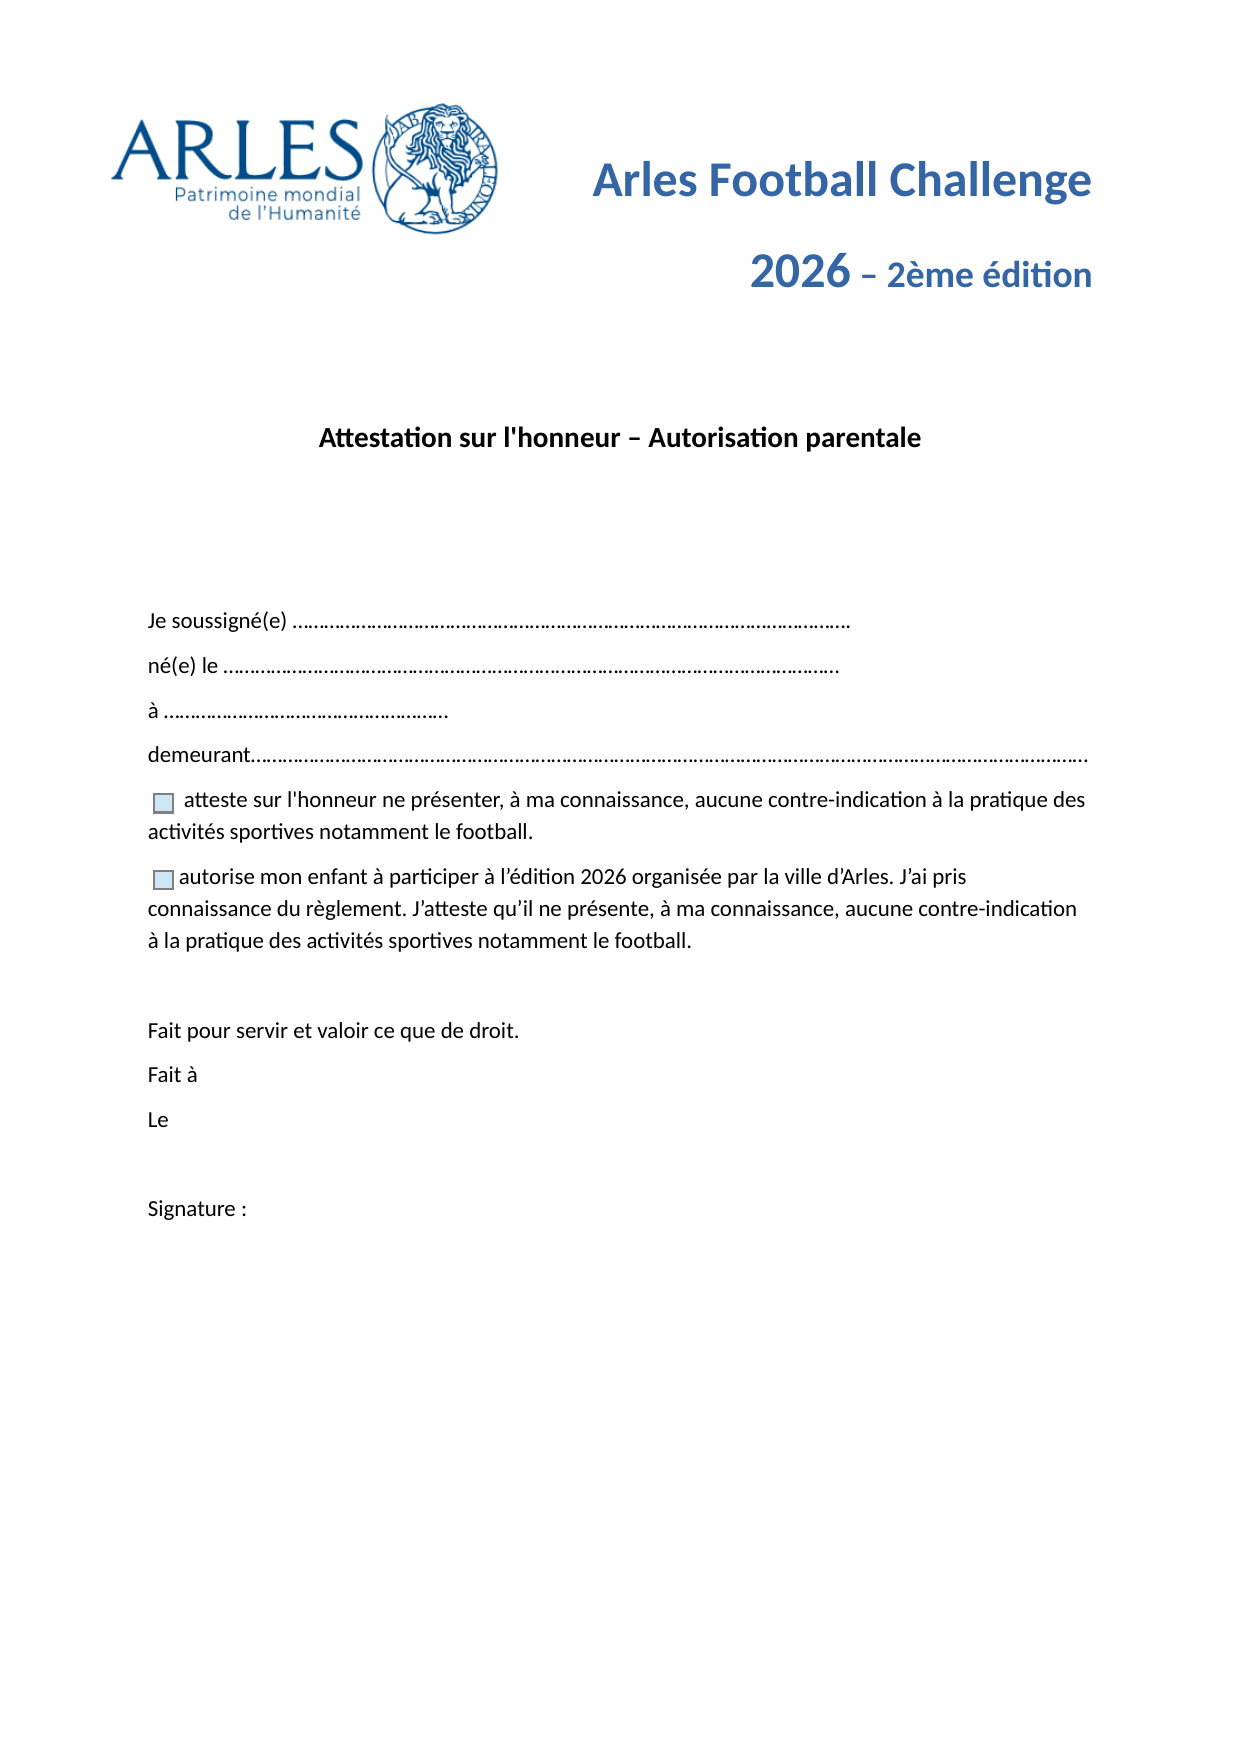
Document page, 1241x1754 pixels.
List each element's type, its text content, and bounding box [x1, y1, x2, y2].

text autorise mon enfant à participer à l’édition 2026 organisée par la ville d’Arles. J’ai pris connaissance du règlement. J’atteste qu’il ne présente, à ma connaissance, aucune contre-indication à la pratique des activités sportives notamment le football. [148, 862, 1093, 954]
text à ……………………………………………… [148, 696, 1093, 724]
text demeurant…………………………………………………………………………………………………………………………………………… [148, 740, 1093, 768]
text atteste sur l'honneur ne présenter, à ma connaissance, aucune contre-indication à la pratique des activités sportives notamment le football. [148, 785, 1093, 845]
text Fait à [148, 1060, 1093, 1088]
text 2026 – 2ème édition [148, 238, 1093, 299]
text Arles Football Challenge [501, 148, 1093, 209]
text Attestation sur l'honneur – Autorisation parentale [148, 419, 1093, 454]
text Signature : [148, 1194, 1093, 1222]
text né(e) le ……………………………………………………………………………………………………… [148, 651, 1093, 679]
text Le [148, 1105, 1093, 1133]
text Fait pour servir et valoir ce que de droit. [148, 1016, 1093, 1044]
text Je soussigné(e) ……………………………………………………………………………………………. [148, 606, 1093, 634]
